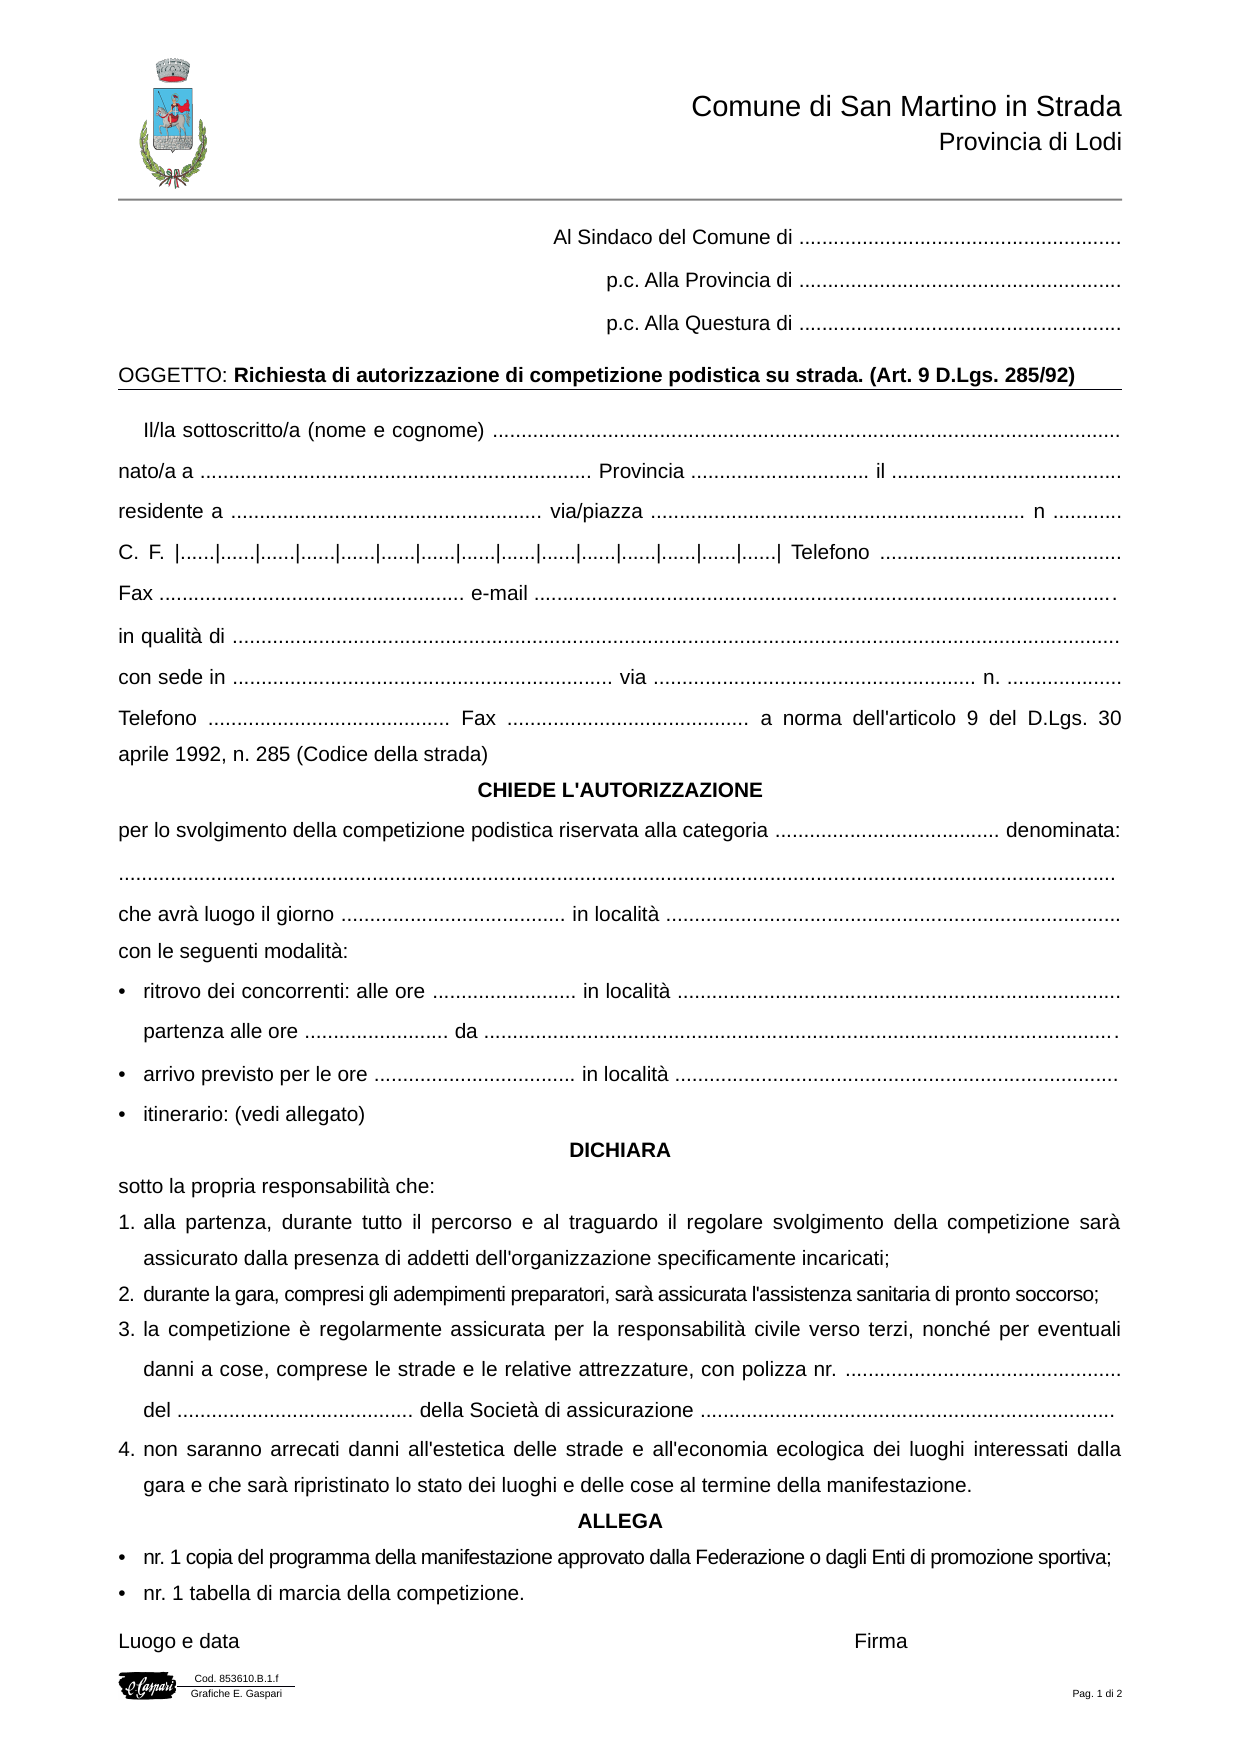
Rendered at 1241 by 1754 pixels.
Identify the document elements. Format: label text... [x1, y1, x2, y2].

text Luogo e data Firma [118, 1629, 1122, 1653]
text ............................................................................................................................................................................. che avrà luogo il giorno ....................................... in località ............................................................................... con le seguenti modalità: [118, 857, 1122, 963]
text in qualità di .......................................................................................................................................................... con sede in .................................................................. via ........................................................ n. .................... Telefono .......................................... Fax .......................................... a norma dell'articolo 9 del D.Lgs. 30 aprile 1992, n. 285 (Codice della strada) [118, 620, 1122, 766]
text 4. non saranno arrecati danni all'estetica delle strade e all'economia ecologica dei luoghi interessati dalla gara e che sarà ripristinato lo stato dei luoghi e delle cose al termine della manifestazione. [118, 1437, 1122, 1497]
text 1. alla partenza, durante tutto il percorso e al traguardo il regolare svolgimento della competizione sarà assicurato dalla presenza di addetti dell'organizzazione specificamente incaricati; [118, 1209, 1122, 1269]
text • ritrovo dei concorrenti: alle ore ......................... in località ............................................................................. partenza alle ore ......................... da .............................................................................................................. [118, 975, 1122, 1044]
text OGGETTO: Richiesta di autorizzazione di competizione podistica su strada. (Art. 9 D.Lgs. 285/92) [118, 363, 1122, 389]
text p.c. Alla Questura di ........................................................ [546, 307, 1122, 336]
picture [122, 58, 224, 189]
text per lo svolgimento della competizione podistica riservata alla categoria ....................................... denominata: [118, 814, 1122, 843]
text ALLEGA [118, 1509, 1122, 1533]
text DICHIARA [118, 1138, 1122, 1162]
text • itinerario: (vedi allegato) [118, 1102, 1122, 1126]
text Il/la sottoscritto/a (nome e cognome) ............................................................................................................. nato/a a .................................................................... Provincia ............................... il ........................................ residente a ...................................................... via/piazza ................................................................. n ............ C. F. |......|......|......|......|......|......|......|......|......|......|......|......|......|......|......| Telefono .......................................... Fax ..................................................... e-mail ..................................................................................................... [118, 414, 1122, 606]
text Provincia di Lodi [224, 127, 1122, 156]
text CHIEDE L'AUTORIZZAZIONE [118, 778, 1122, 802]
text 2. durante la gara, compresi gli adempimenti preparatori, sarà assicurata l'assistenza sanitaria di pronto soccorso; [118, 1281, 1122, 1305]
text sotto la propria responsabilità che: [118, 1173, 1122, 1197]
text • nr. 1 tabella di marcia della competizione. [118, 1581, 1122, 1605]
text Al Sindaco del Comune di ........................................................ [546, 221, 1122, 250]
picture [118, 1671, 177, 1700]
text p.c. Alla Provincia di ........................................................ [546, 264, 1122, 293]
text • nr. 1 copia del programma della manifestazione approvato dalla Federazione o dagli Enti di promozione sportiva; [118, 1545, 1122, 1569]
text • arrivo previsto per le ore ................................... in località ............................................................................. [118, 1058, 1122, 1087]
text 3. la competizione è regolarmente assicurata per la responsabilità civile verso terzi, nonché per eventuali danni a cose, comprese le strade e le relative attrezzature, con polizza nr. ................................................ del ......................................... della Società di assicurazione ........................................................................ [118, 1317, 1122, 1423]
text Comune di San Martino in Strada [224, 89, 1122, 122]
